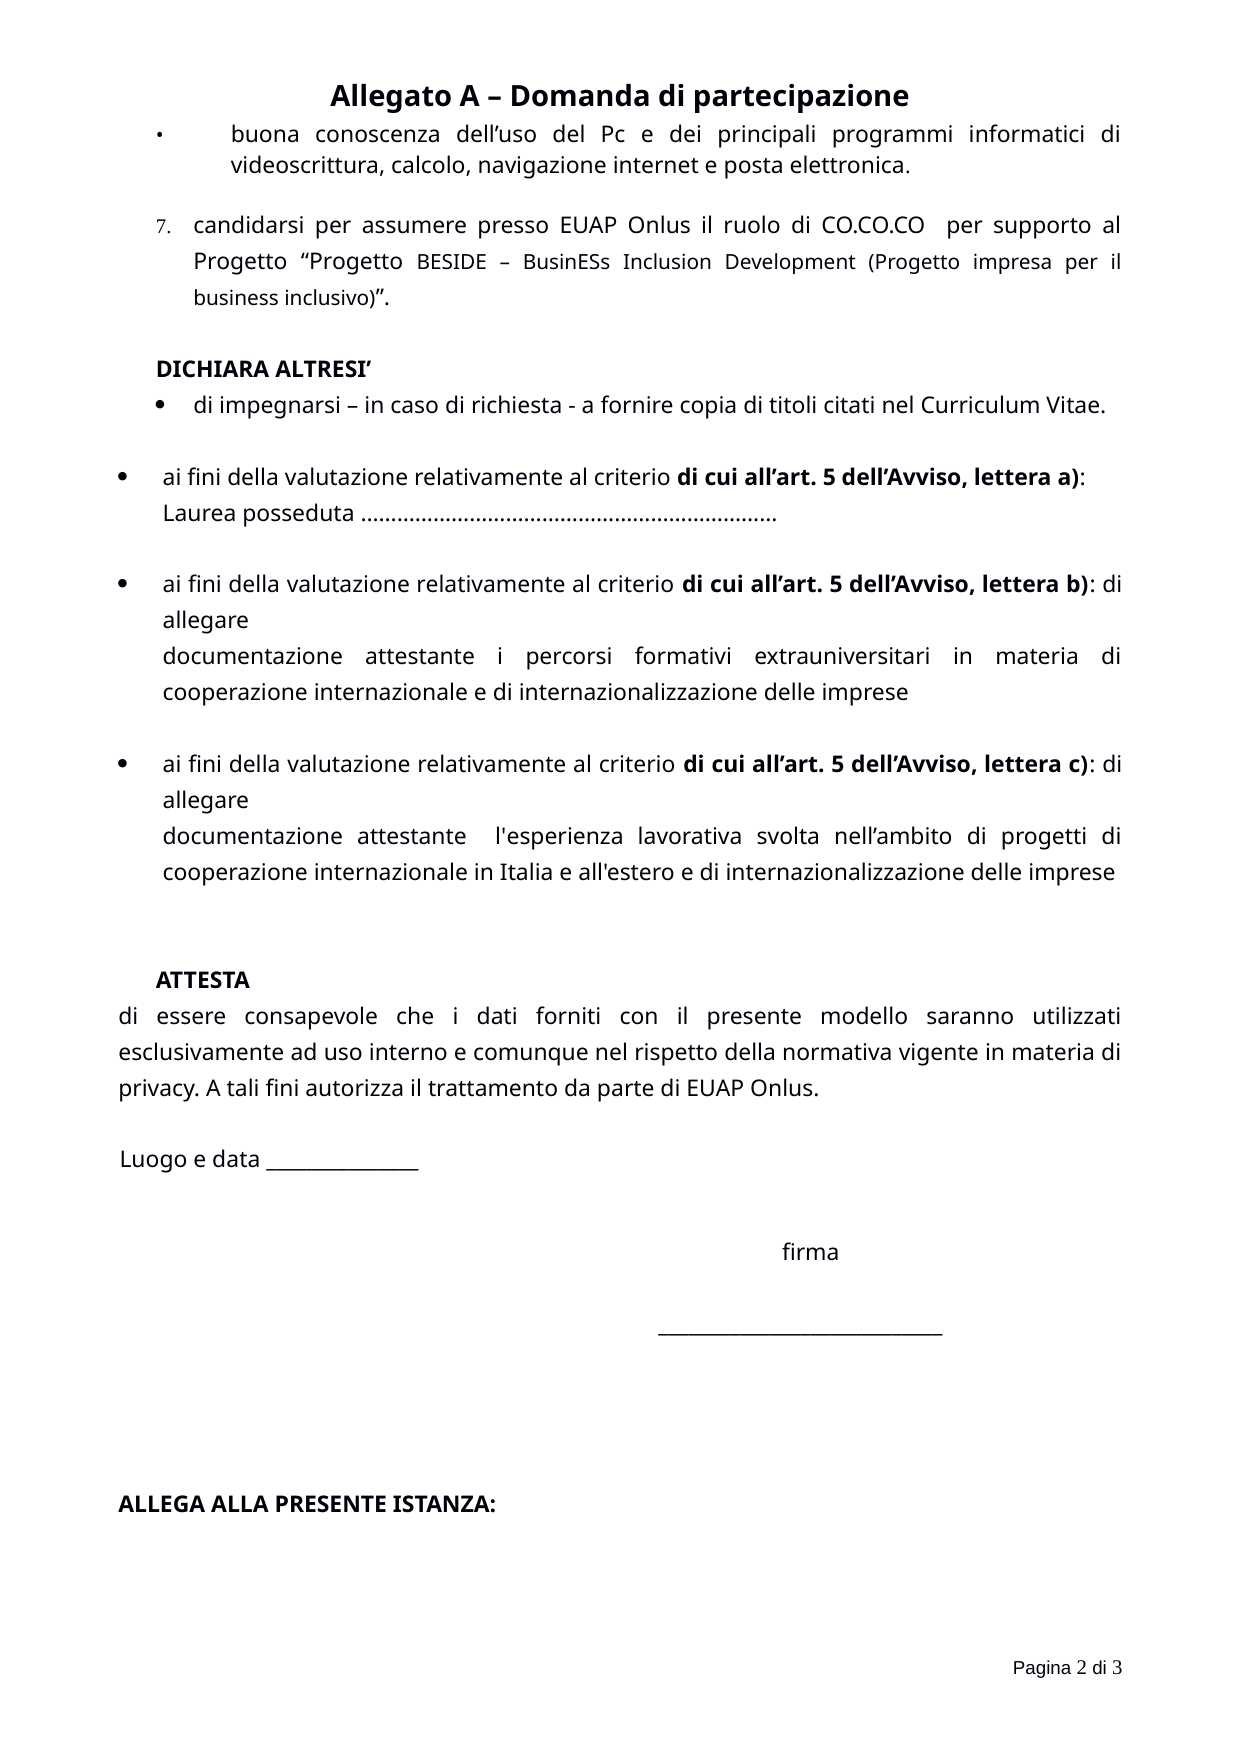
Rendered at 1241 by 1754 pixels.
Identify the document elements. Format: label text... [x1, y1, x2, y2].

list di impegnarsi – in caso di richiesta - a fornire copia di titoli citati nel Curriculum Vitae. [156, 389, 1122, 420]
list documentazione attestante i percorsi formativi extrauniversitari in materia di cooperazione internazionale e di internazionalizzazione delle imprese [118, 640, 1122, 707]
list ai fini della valutazione relativamente al criterio di cui all’art. 5 dell’Avviso, lettera c): di allegare [118, 748, 1122, 815]
text ____________________________ [162, 1308, 1122, 1339]
list ai fini della valutazione relativamente al criterio di cui all’art. 5 dell’Avviso, lettera b): di allegare [118, 568, 1122, 636]
subtitle Luogo e data _______________ [118, 1143, 1122, 1175]
subtitle ALLEGA ALLA PRESENTE ISTANZA: [118, 1488, 1122, 1519]
list ai fini della valutazione relativamente al criterio di cui all’art. 5 dell’Avviso, lettera a): [118, 461, 1122, 492]
text di essere consapevole che i dati forniti con il presente modello saranno utilizzati esclusivamente ad uso interno e comunque nel rispetto della normativa vigente in materia di privacy. A tali fini autorizza il trattamento da parte di EUAP Onlus. [118, 1000, 1122, 1103]
list documentazione attestante l'esperienza lavorativa svolta nell’ambito di progetti di cooperazione internazionale in Italia e all'estero e di internazionalizzazione delle imprese [118, 820, 1122, 887]
list candidarsi per assumere presso EUAP Onlus il ruolo di CO.CO.CO per supporto al Progetto “Progetto BESIDE – BusinESs Inclusion Development (Progetto impresa per il business inclusivo)”. [156, 209, 1122, 312]
text Laurea posseduta …………………………………………………………… [162, 497, 1122, 528]
list buona conoscenza dell’uso del Pc e dei principali programmi informatici di videoscrittura, calcolo, navigazione internet e posta elettronica. [156, 118, 1122, 181]
text DICHIARA ALTRESI’ [156, 353, 1122, 384]
subtitle firma [162, 1236, 1122, 1267]
text ATTESTA [156, 964, 1122, 995]
